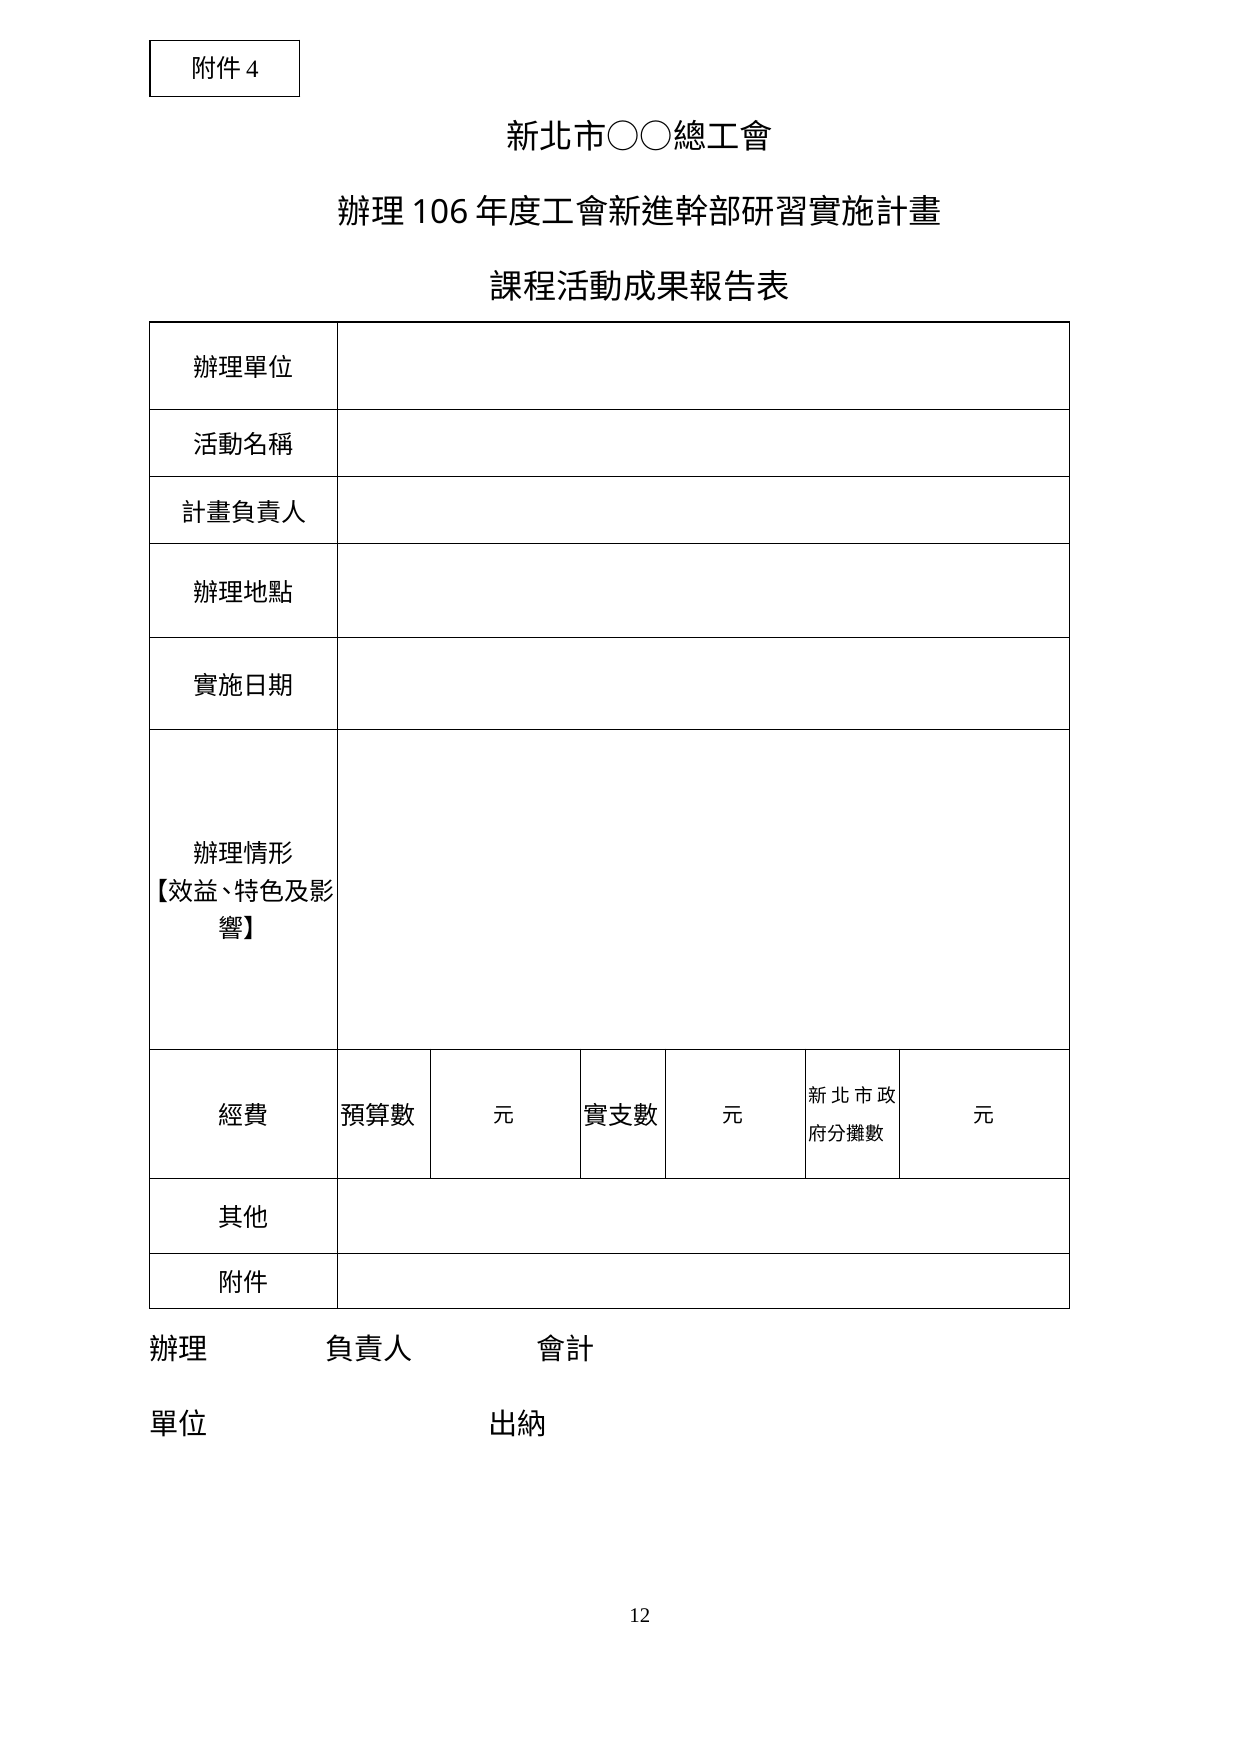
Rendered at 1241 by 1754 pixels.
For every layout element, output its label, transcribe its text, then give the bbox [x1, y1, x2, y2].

table_cell 元 [900, 1050, 1069, 1178]
text 新北市○○總工會 [149, 96, 1129, 171]
table_cell 經費 [150, 1050, 337, 1178]
table_cell 元 [666, 1050, 805, 1178]
table_cell 附件 [150, 1254, 337, 1308]
table_cell [338, 730, 1069, 1048]
table_header 辦理單位 [150, 323, 337, 408]
table_cell 辦理地點 [150, 544, 337, 637]
table_cell 實支數 [581, 1050, 665, 1178]
table_cell 實施日期 [150, 638, 337, 729]
text 辦理 負責人 會計 [149, 1309, 1129, 1384]
table_cell 其他 [150, 1179, 337, 1253]
text 辦理106年度工會新進幹部研習實施計畫 [149, 171, 1129, 246]
table_header [338, 323, 1069, 408]
table_cell [338, 410, 1069, 476]
table_cell 計畫負責人 [150, 477, 337, 543]
table_cell 辦理情形 【效益、特色及影響】 [150, 730, 337, 1048]
table_cell [338, 1254, 1069, 1308]
table_cell 活動名稱 [150, 410, 337, 476]
table_cell [338, 638, 1069, 729]
table_cell [338, 544, 1069, 637]
text 單位 出納 [149, 1384, 1129, 1459]
text 課程活動成果報告表 [149, 246, 1129, 321]
table_cell 新北市政府分攤數 [806, 1050, 899, 1178]
table_cell 預算數 [338, 1050, 430, 1178]
text [151, 41, 299, 96]
text 附件4 [165, 48, 284, 85]
table_cell [338, 1179, 1069, 1253]
table_cell [338, 477, 1069, 543]
table_cell 元 [431, 1050, 580, 1178]
